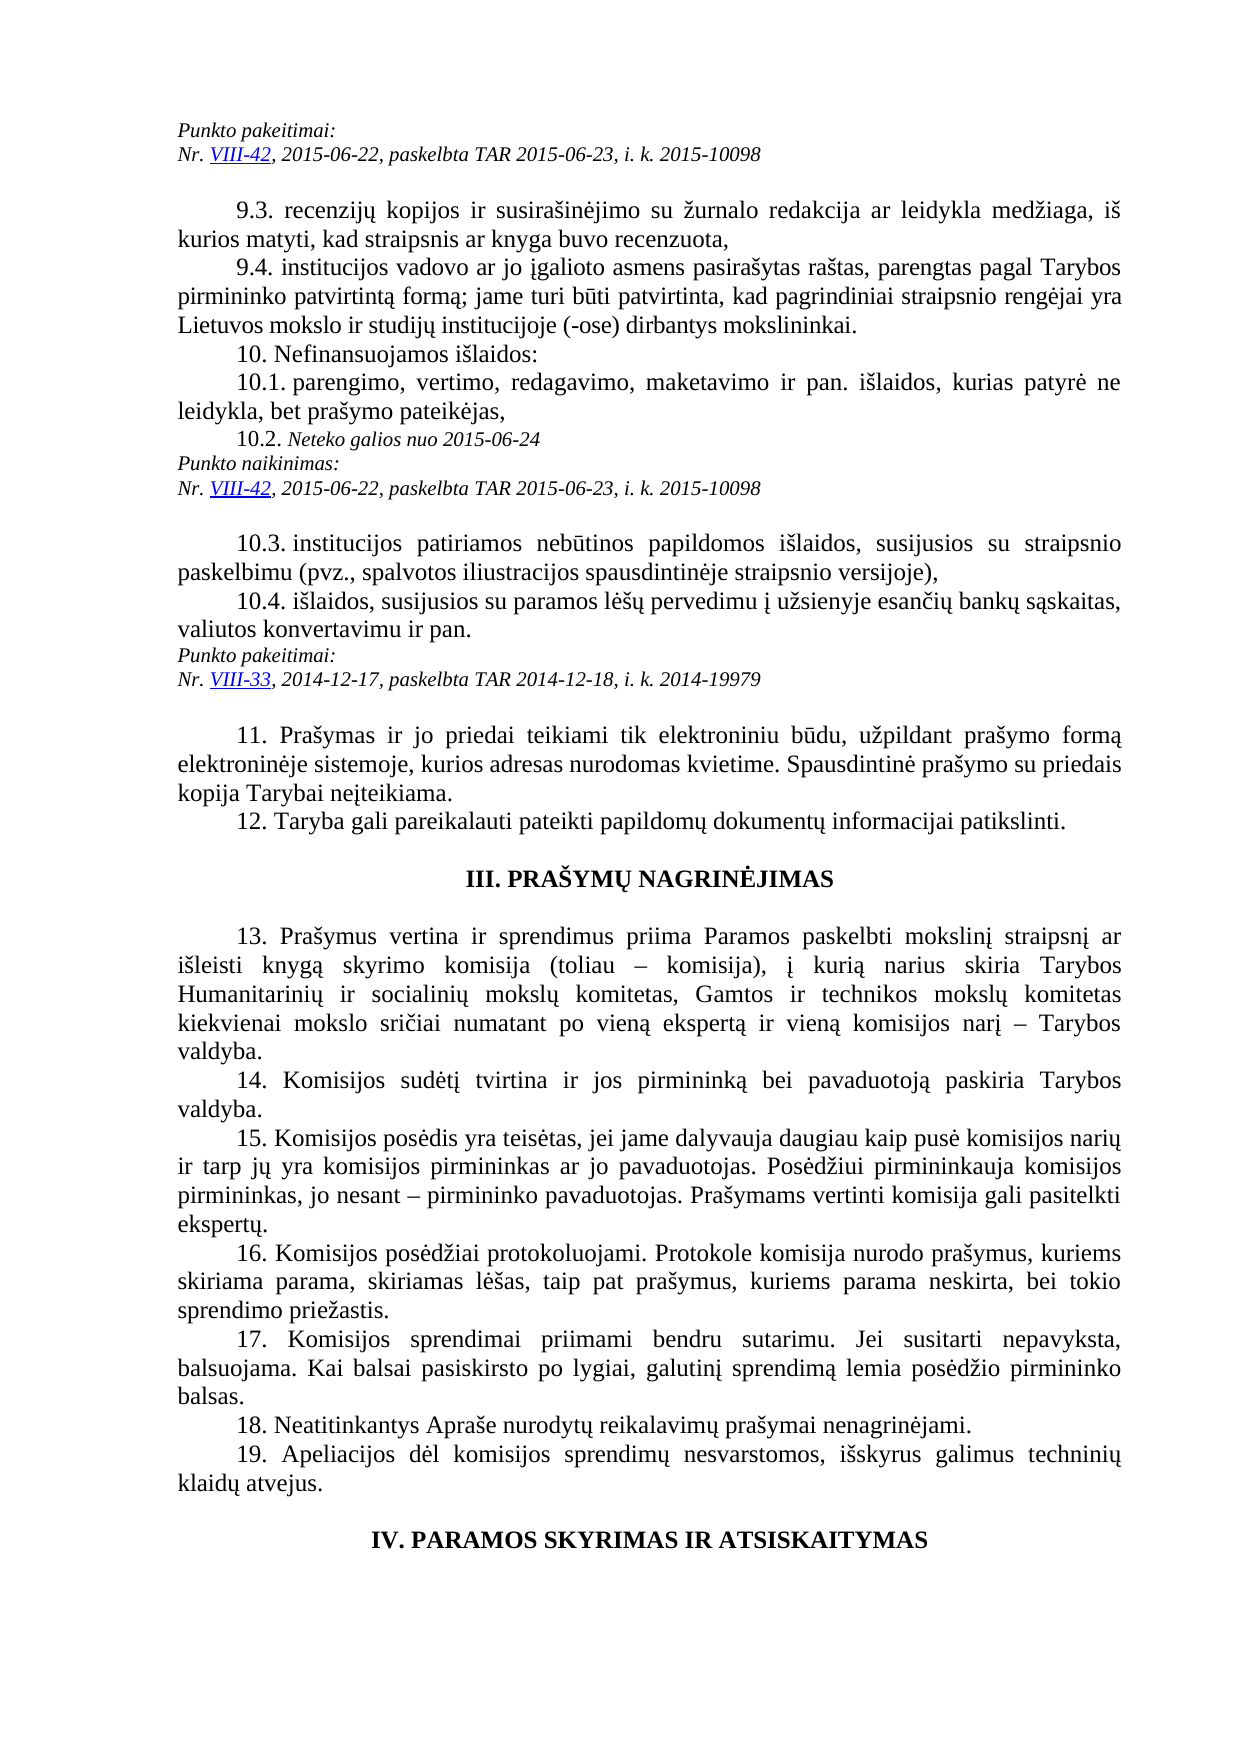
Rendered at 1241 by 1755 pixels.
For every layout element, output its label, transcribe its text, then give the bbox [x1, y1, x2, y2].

text 10.4. išlaidos, susijusios su paramos lėšų pervedimu į užsienyje esančių bankų sąskaitas, valiutos konvertavimu ir pan. [177, 586, 1122, 643]
text 10.3. institucijos patiriamos nebūtinos papildomos išlaidos, susijusios su straipsnio paskelbimu (pvz., spalvotos iliustracijos spausdintinėje straipsnio versijoje), [177, 528, 1122, 586]
text 12. Taryba gali pareikalauti pateikti papildomų dokumentų informacijai patikslinti. [177, 806, 1122, 835]
text 15. Komisijos posėdis yra teisėtas, jei jame dalyvauja daugiau kaip pusė komisijos narių ir tarp jų yra komisijos pirmininkas ar jo pavaduotojas. Posėdžiui pirmininkauja komisijos pirmininkas, jo nesant – pirmininko pavaduotojas. Prašymams vertinti komisija gali pasitelkti ekspertų. [177, 1123, 1122, 1238]
text 9.3. recenzijų kopijos ir susirašinėjimo su žurnalo redakcija ar leidykla medžiaga, iš kurios matyti, kad straipsnis ar knyga buvo recenzuota, [177, 195, 1122, 252]
text Nr. VIII-42, 2015-06-22, paskelbta TAR 2015-06-23, i. k. 2015-10098 [177, 475, 1122, 499]
text Nr. VIII-42, 2015-06-22, paskelbta TAR 2015-06-23, i. k. 2015-10098 [177, 142, 1122, 166]
text 10.1. parengimo, vertimo, redagavimo, maketavimo ir pan. išlaidos, kurias patyrė ne leidykla, bet prašymo pateikėjas, [177, 367, 1122, 425]
text 10.2. Neteko galios nuo 2015-06-24 [177, 425, 1122, 451]
text 17. Komisijos sprendimai priimami bendru sutarimu. Jei susitarti nepavyksta, balsuojama. Kai balsai pasiskirsto po lygiai, galutinį sprendimą lemia posėdžio pirmininko balsas. [177, 1324, 1122, 1410]
text 16. Komisijos posėdžiai protokoluojami. Protokole komisija nurodo prašymus, kuriems skiriama parama, skiriamas lėšas, taip pat prašymus, kuriems parama neskirta, bei tokio sprendimo priežastis. [177, 1238, 1122, 1324]
text III. PRAŠYMŲ NAGRINĖJIMAS [177, 864, 1122, 893]
text 11. Prašymas ir jo priedai teikiami tik elektroniniu būdu, užpildant prašymo formą elektroninėje sistemoje, kurios adresas nurodomas kvietime. Spausdintinė prašymo su priedais kopija Tarybai neįteikiama. [177, 720, 1122, 806]
text 10. Nefinansuojamos išlaidos: [177, 339, 1122, 367]
text 19. Apeliacijos dėl komisijos sprendimų nesvarstomos, išskyrus galimus techninių klaidų atvejus. [177, 1439, 1122, 1496]
text 18. Neatitinkantys Apraše nurodytų reikalavimų prašymai nenagrinėjami. [177, 1410, 1122, 1439]
text Punkto pakeitimai: [177, 118, 1122, 142]
text IV. PARAMOS SKYRIMAS IR ATSISKAITYMAS [177, 1525, 1122, 1554]
text Nr. VIII-33, 2014-12-17, paskelbta TAR 2014-12-18, i. k. 2014-19979 [177, 667, 1122, 691]
text 9.4. institucijos vadovo ar jo įgalioto asmens pasirašytas raštas, parengtas pagal Tarybos pirmininko patvirtintą formą; jame turi būti patvirtinta, kad pagrindiniai straipsnio rengėjai yra Lietuvos mokslo ir studijų institucijoje (-ose) dirbantys mokslininkai. [177, 252, 1122, 339]
text Punkto naikinimas: [177, 451, 1122, 475]
text Punkto pakeitimai: [177, 643, 1122, 667]
text 13. Prašymus vertina ir sprendimus priima Paramos paskelbti mokslinį straipsnį ar išleisti knygą skyrimo komisija (toliau – komisija), į kurią narius skiria Tarybos Humanitarinių ir socialinių mokslų komitetas, Gamtos ir technikos mokslų komitetas kiekvienai mokslo sričiai numatant po vieną ekspertą ir vieną komisijos narį – Tarybos valdyba. [177, 921, 1122, 1065]
text 14. Komisijos sudėtį tvirtina ir jos pirmininką bei pavaduotoją paskiria Tarybos valdyba. [177, 1065, 1122, 1123]
